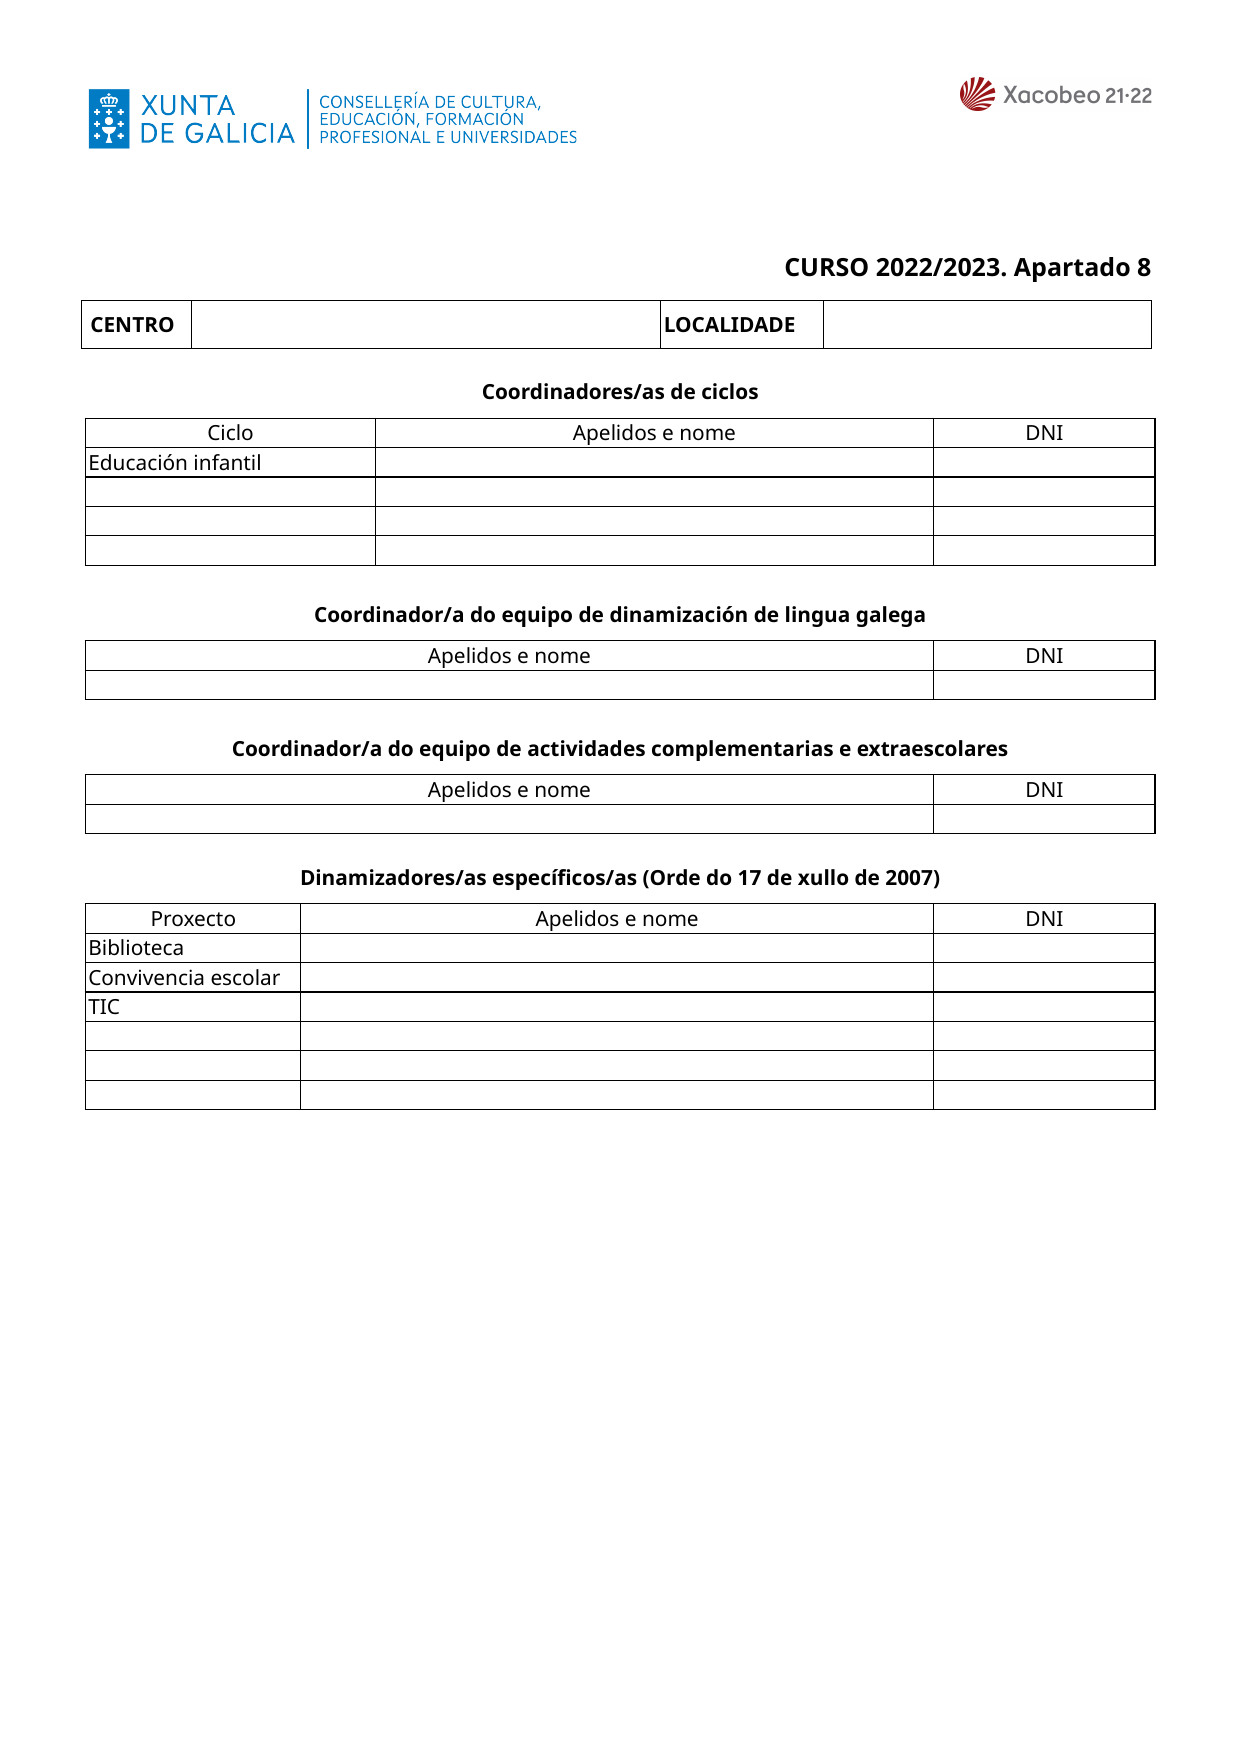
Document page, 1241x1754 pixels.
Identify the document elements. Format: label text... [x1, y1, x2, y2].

table_header Ciclo [86, 419, 375, 447]
table_header DNI [934, 419, 1154, 447]
table_cell [934, 805, 1154, 833]
table_cell [376, 507, 933, 535]
text Dinamizadores/as específicos/as (Orde do 17 de xullo de 2007) [89, 863, 1152, 891]
table_header LOCALIDADE [661, 301, 823, 348]
table_header [192, 301, 660, 348]
table_cell [301, 1022, 933, 1050]
table_cell Biblioteca [86, 934, 300, 962]
table_cell [376, 536, 933, 565]
table_cell [934, 993, 1154, 1021]
table_cell TIC [86, 993, 300, 1021]
table_header Apelidos e nome [301, 904, 933, 932]
table_cell [934, 934, 1154, 962]
table_cell [86, 1022, 300, 1050]
table_cell [376, 448, 933, 476]
table_cell [934, 1081, 1154, 1109]
table_cell Educación infantil [86, 448, 375, 476]
table_cell [86, 507, 375, 535]
table_header DNI [934, 904, 1154, 932]
table_header Proxecto [86, 904, 300, 932]
table_cell Convivencia escolar [86, 963, 300, 991]
table_cell [934, 536, 1154, 565]
table_cell [301, 993, 933, 1021]
table_cell [934, 478, 1154, 506]
table_header CENTRO [82, 301, 191, 348]
table_cell [86, 671, 933, 699]
table_cell [934, 671, 1154, 699]
table_cell [934, 1051, 1154, 1080]
table_header Apelidos e nome [86, 775, 933, 804]
table_cell [86, 1081, 300, 1109]
table_cell [86, 536, 375, 565]
table_cell [376, 478, 933, 506]
table_header Apelidos e nome [376, 419, 933, 447]
table_cell [301, 963, 933, 991]
table_header DNI [934, 775, 1154, 804]
table_cell [934, 448, 1154, 476]
table_header [824, 301, 1151, 348]
table_header Apelidos e nome [86, 641, 933, 669]
text Coordinador/a do equipo de actividades complementarias e extraescolares [89, 734, 1152, 763]
table_cell [934, 1022, 1154, 1050]
table_cell [86, 478, 375, 506]
table_cell [86, 805, 933, 833]
table_header DNI [934, 641, 1154, 669]
text Coordinador/a do equipo de dinamización de lingua galega [89, 600, 1152, 628]
table_cell [301, 1051, 933, 1080]
table_cell [934, 507, 1154, 535]
text Coordinadores/as de ciclos [89, 377, 1152, 406]
table_cell [301, 934, 933, 962]
table_cell [934, 963, 1154, 991]
table_cell [301, 1081, 933, 1109]
table_cell [86, 1051, 300, 1080]
text CURSO 2022/2023. Apartado 8 [89, 249, 1152, 283]
